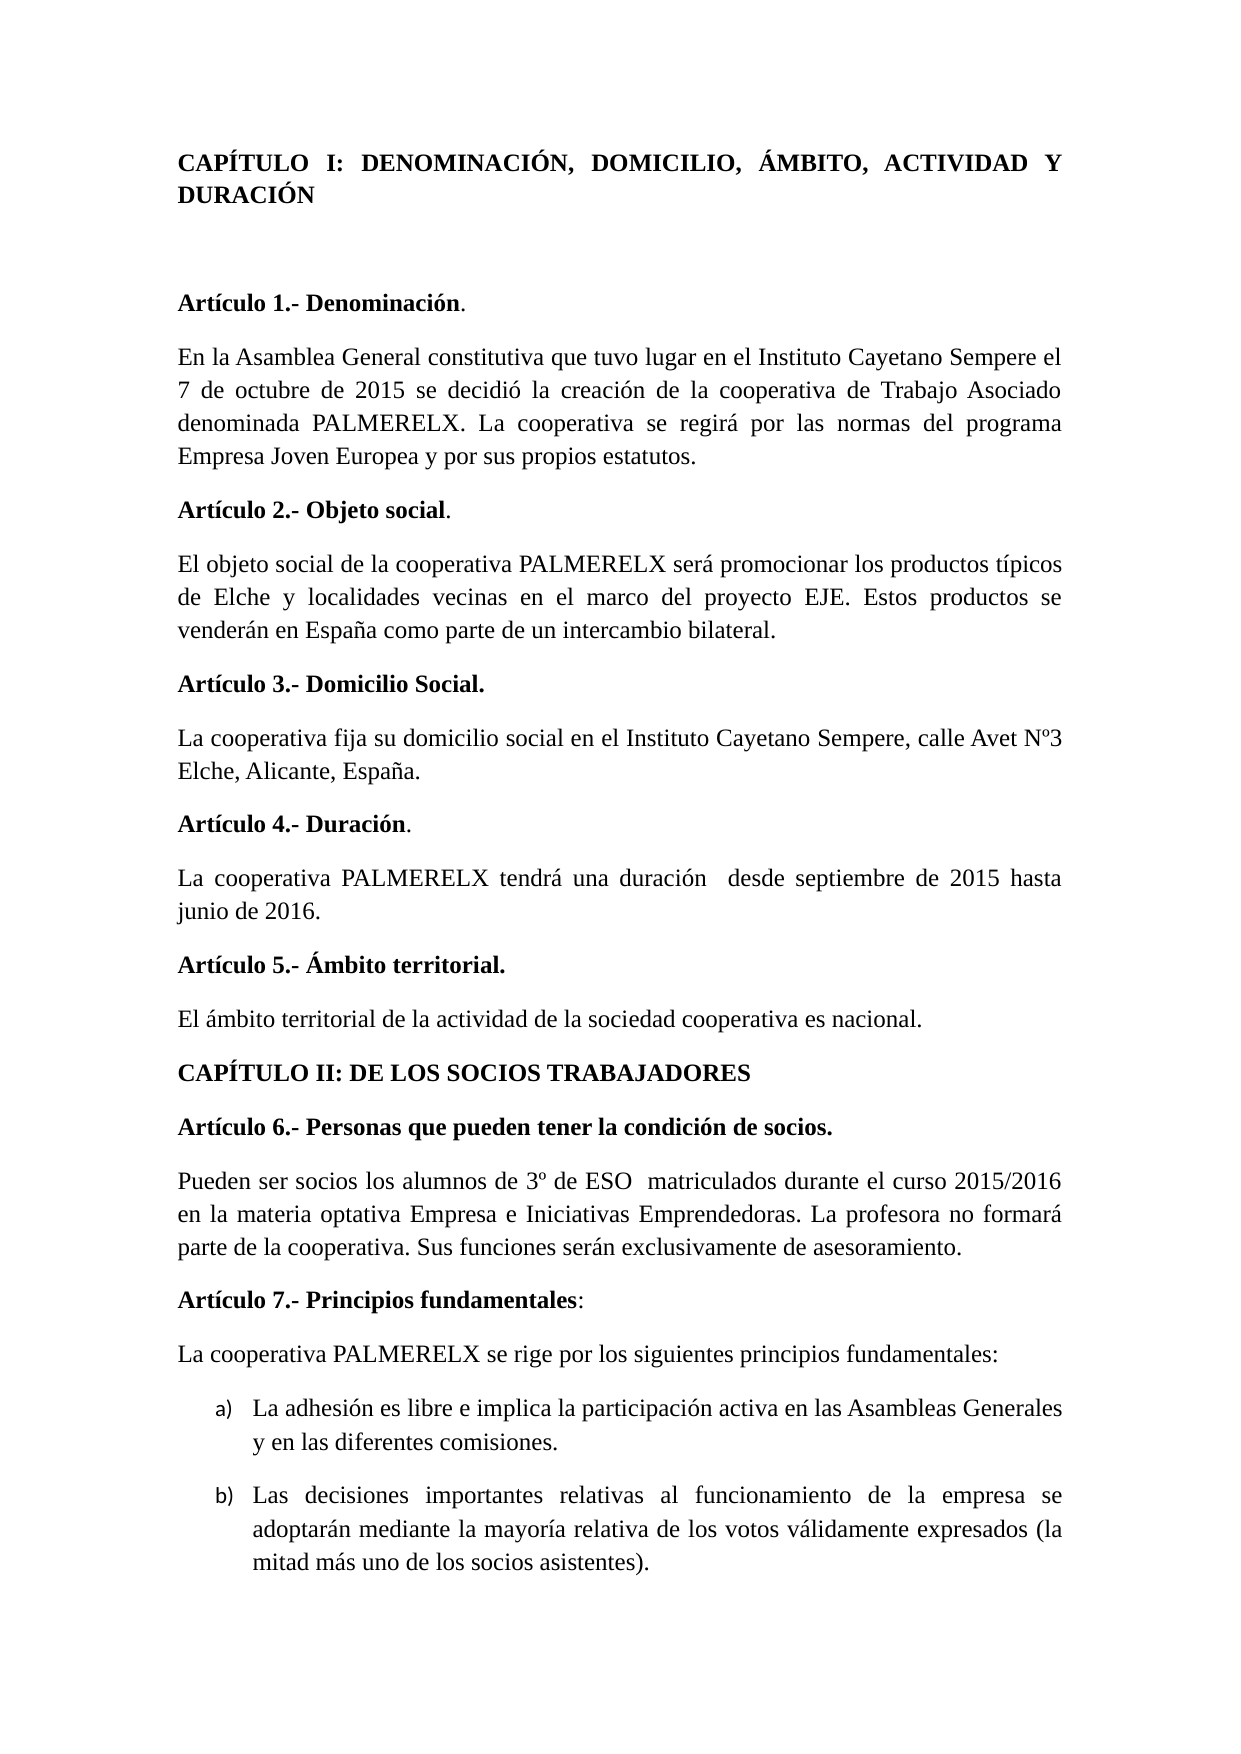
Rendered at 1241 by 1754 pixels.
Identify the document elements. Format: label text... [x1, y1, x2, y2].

text Artículo 3.- Domicilio Social. [177, 669, 1063, 698]
list Las decisiones importantes relativas al funcionamiento de la empresa se adoptarán mediante la mayoría relativa de los votos válidamente expresados (la mitad más uno de los socios asistentes). [215, 1481, 1063, 1576]
text La cooperativa PALMERELX se rige por los siguientes principios fundamentales: [177, 1339, 1063, 1368]
text Artículo 5.- Ámbito territorial. [177, 950, 1063, 979]
text Artículo 7.- Principios fundamentales: [177, 1286, 1063, 1314]
text La cooperativa fija su domicilio social en el Instituto Cayetano Sempere, calle Avet Nº3 Elche, Alicante, España. [177, 723, 1063, 784]
text Artículo 2.- Objeto social. [177, 495, 1063, 524]
text Pueden ser socios los alumnos de 3º de ESO matriculados durante el curso 2015/2016 en la materia optativa Empresa e Iniciativas Emprendedoras. La profesora no formará parte de la cooperativa. Sus funciones serán exclusivamente de asesoramiento. [177, 1166, 1063, 1261]
list La adhesión es libre e implica la participación activa en las Asambleas Generales y en las diferentes comisiones. [215, 1393, 1063, 1455]
text CAPÍTULO I: DENOMINACIÓN, DOMICILIO, ÁMBITO, ACTIVIDAD Y DURACIÓN [177, 148, 1063, 209]
text En la Asamblea General constitutiva que tuvo lugar en el Instituto Cayetano Sempere el 7 de octubre de 2015 se decidió la creación de la cooperativa de Trabajo Asociado denominada PALMERELX. La cooperativa se regirá por las normas del programa Empresa Joven Europea y por sus propios estatutos. [177, 342, 1063, 470]
text El ámbito territorial de la actividad de la sociedad cooperativa es nacional. [177, 1004, 1063, 1033]
text El objeto social de la cooperativa PALMERELX será promocionar los productos típicos de Elche y localidades vecinas en el marco del proyecto EJE. Estos productos se venderán en España como parte de un intercambio bilateral. [177, 549, 1063, 644]
text Artículo 6.- Personas que pueden tener la condición de socios. [177, 1112, 1063, 1141]
text CAPÍTULO II: DE LOS SOCIOS TRABAJADORES [177, 1058, 1063, 1087]
text Artículo 4.- Duración. [177, 809, 1063, 838]
text La cooperativa PALMERELX tendrá una duración desde septiembre de 2015 hasta junio de 2016. [177, 863, 1063, 925]
text Artículo 1.- Denominación. [177, 288, 1063, 317]
